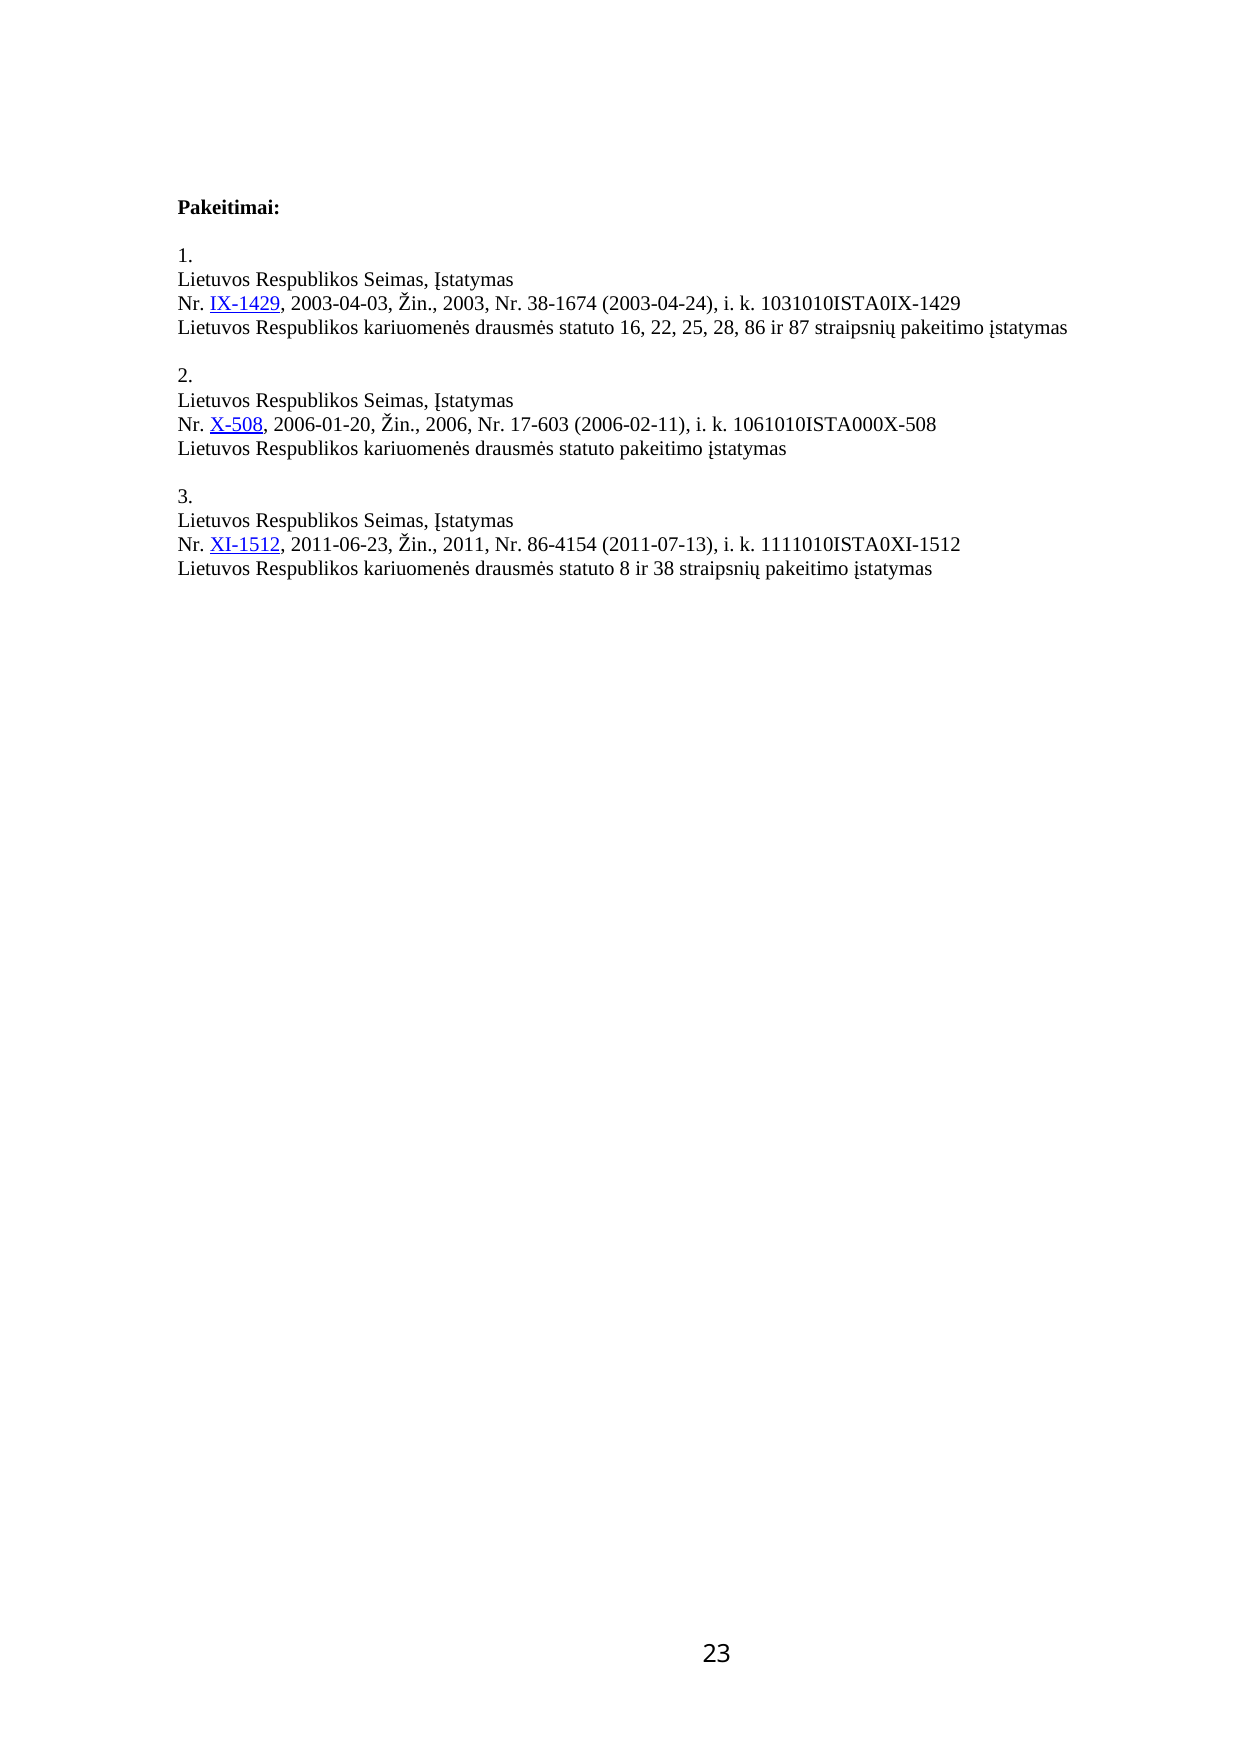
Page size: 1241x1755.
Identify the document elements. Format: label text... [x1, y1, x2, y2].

text Lietuvos Respublikos kariuomenės drausmės statuto 8 ir 38 straipsnių pakeitimo įstatymas [177, 556, 1181, 580]
text Nr. X-508, 2006-01-20, Žin., 2006, Nr. 17-603 (2006-02-11), i. k. 1061010ISTA000X-508 [177, 412, 1181, 436]
text Lietuvos Respublikos kariuomenės drausmės statuto 16, 22, 25, 28, 86 ir 87 straipsnių pakeitimo įstatymas [177, 315, 1181, 339]
text Nr. IX-1429, 2003-04-03, Žin., 2003, Nr. 38-1674 (2003-04-24), i. k. 1031010ISTA0IX-1429 [177, 291, 1181, 315]
text Lietuvos Respublikos Seimas, Įstatymas [177, 267, 1181, 291]
text 3. [177, 484, 1181, 508]
text Nr. XI-1512, 2011-06-23, Žin., 2011, Nr. 86-4154 (2011-07-13), i. k. 1111010ISTA0XI-1512 [177, 532, 1181, 556]
text Pakeitimai: [177, 195, 1181, 219]
text 2. [177, 363, 1181, 387]
text Lietuvos Respublikos Seimas, Įstatymas [177, 387, 1181, 412]
text Lietuvos Respublikos Seimas, Įstatymas [177, 508, 1181, 532]
text 1. [177, 243, 1181, 267]
text Lietuvos Respublikos kariuomenės drausmės statuto pakeitimo įstatymas [177, 436, 1181, 460]
